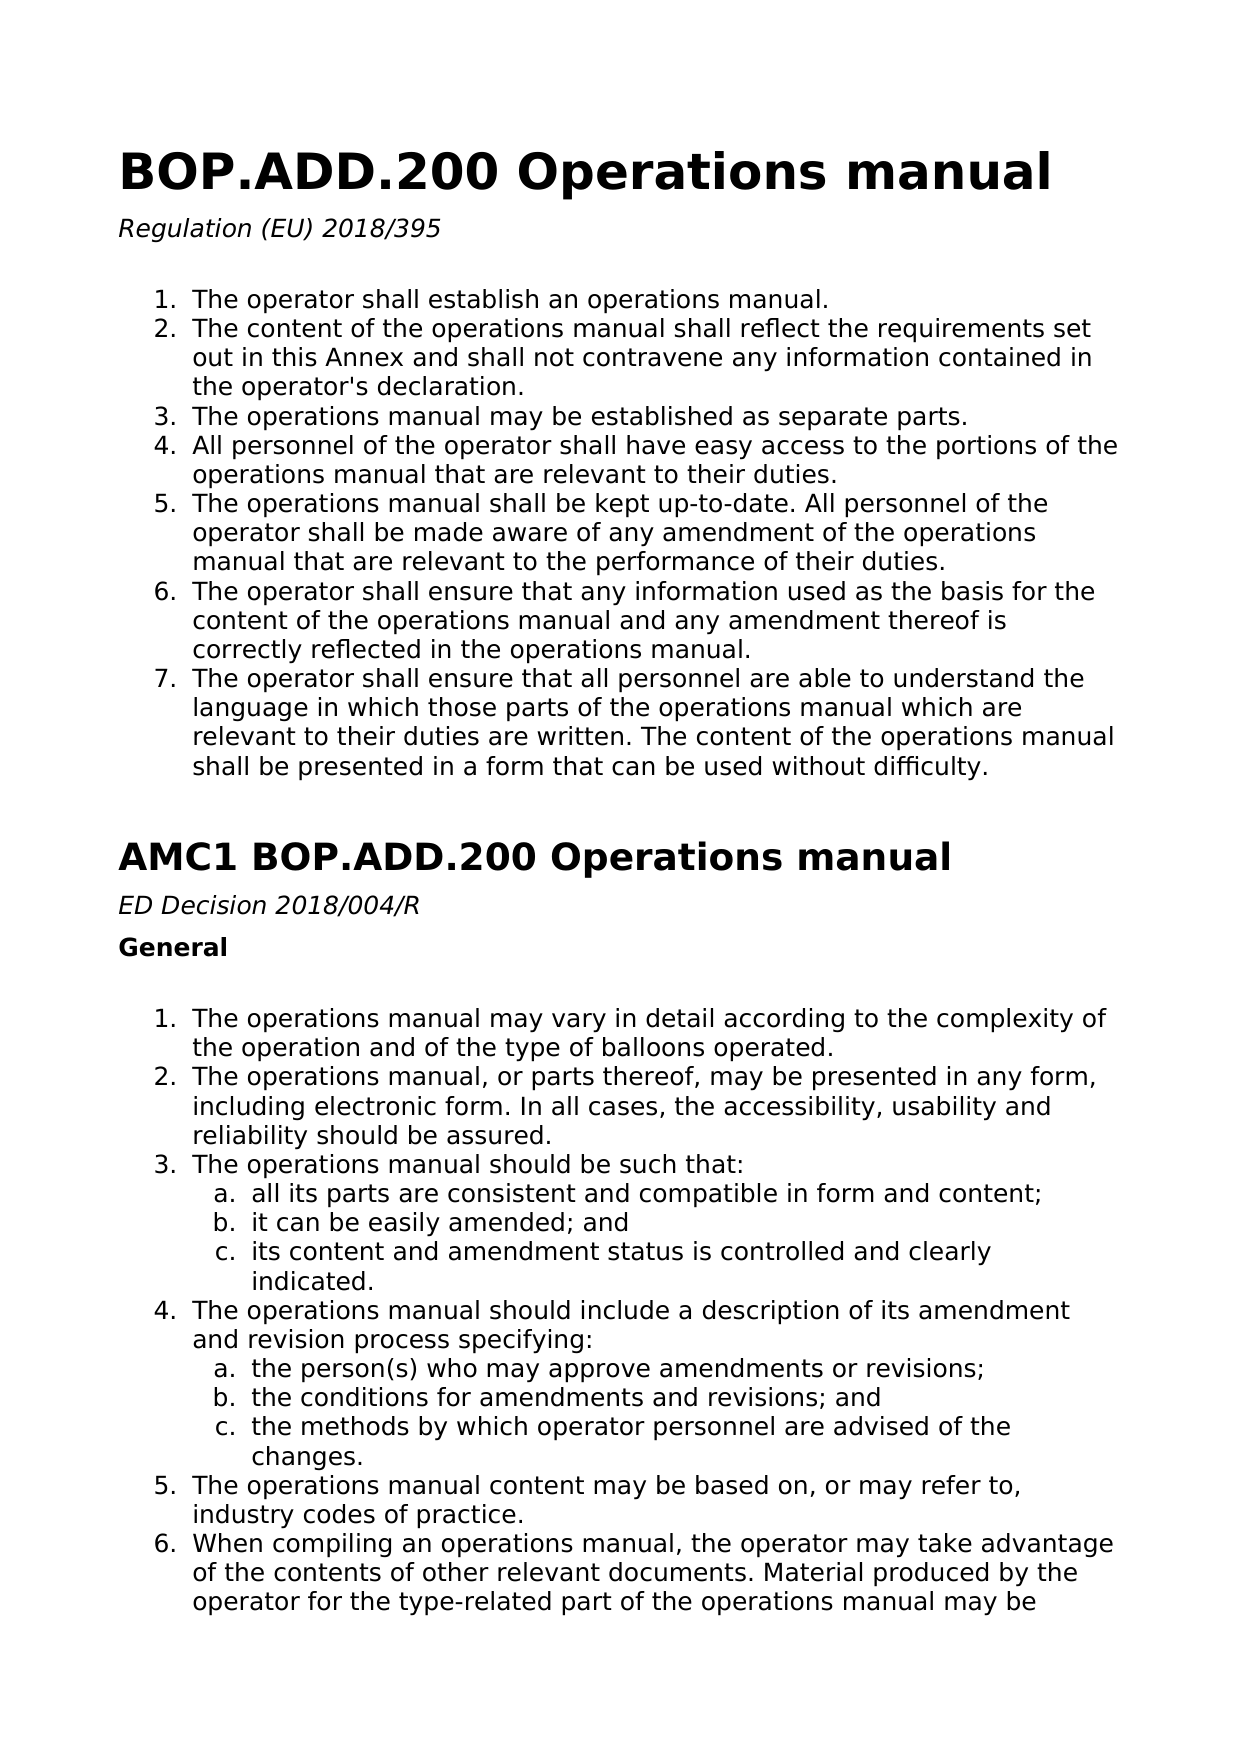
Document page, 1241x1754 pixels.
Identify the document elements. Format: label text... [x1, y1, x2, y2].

list The operations manual should include a description of its amendment and revision process specifying: [177, 1296, 1122, 1354]
list it can be easily amended; and [236, 1208, 1122, 1238]
list The operations manual should be such that: [177, 1150, 1122, 1179]
text Regulation (EU) 2018/395 [118, 214, 1122, 243]
text ED Decision 2018/004/R [118, 891, 1122, 921]
list The operations manual shall be kept up-to-date. All personnel of the operator shall be made aware of any amendment of the operations manual that are relevant to the performance of their duties. [177, 489, 1122, 577]
list the person(s) who may approve amendments or revisions; [236, 1354, 1122, 1383]
list the conditions for amendments and revisions; and [236, 1383, 1122, 1413]
list The operations manual content may be based on, or may refer to, industry codes of practice. [177, 1471, 1122, 1529]
subtitle AMC1 BOP.ADD.200 Operations manual [118, 835, 1122, 879]
list The operations manual may be established as separate parts. [177, 402, 1122, 431]
list When compiling an operations manual, the operator may take advantage of the contents of other relevant documents. Material produced by the operator for the type-related part of the operations manual may be [177, 1529, 1122, 1617]
list The operator shall establish an operations manual. [177, 285, 1122, 314]
list The operator shall ensure that all personnel are able to understand the language in which those parts of the operations manual which are relevant to their duties are written. The content of the operations manual shall be presented in a form that can be used without difficulty. [177, 664, 1122, 781]
list its content and amendment status is controlled and clearly indicated. [236, 1238, 1122, 1296]
list all its parts are consistent and compatible in form and content; [236, 1179, 1122, 1208]
list The content of the operations manual shall reflect the requirements set out in this Annex and shall not contravene any information contained in the operator's declaration. [177, 314, 1122, 402]
list All personnel of the operator shall have easy access to the portions of the operations manual that are relevant to their duties. [177, 431, 1122, 489]
subtitle BOP.ADD.200 Operations manual [118, 143, 1122, 201]
list The operator shall ensure that any information used as the basis for the content of the operations manual and any amendment thereof is correctly reflected in the operations manual. [177, 577, 1122, 664]
list The operations manual may vary in detail according to the complexity of the operation and of the type of balloons operated. [177, 1004, 1122, 1063]
list The operations manual, or parts thereof, may be presented in any form, including electronic form. In all cases, the accessibility, usability and reliability should be assured. [177, 1063, 1122, 1150]
text General [118, 933, 1122, 962]
list the methods by which operator personnel are advised of the changes. [236, 1413, 1122, 1471]
